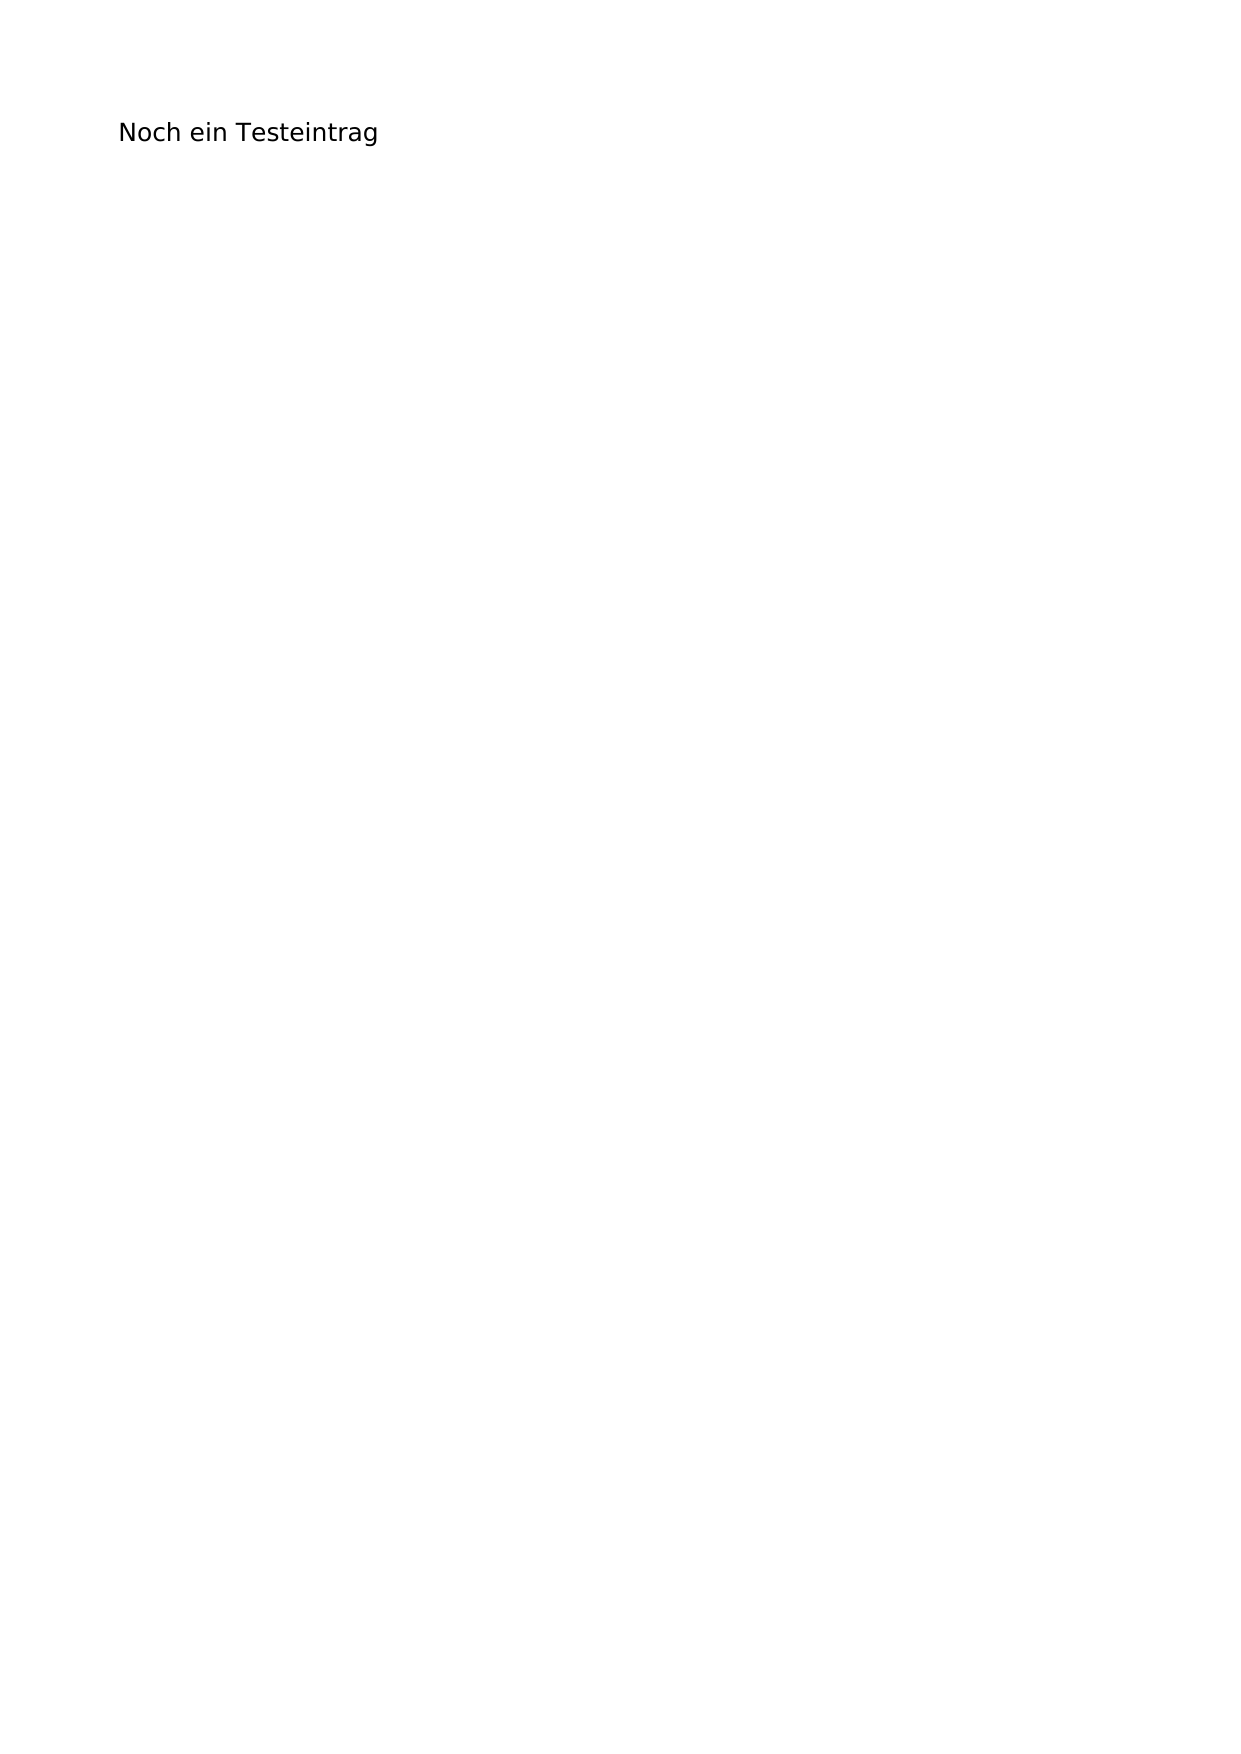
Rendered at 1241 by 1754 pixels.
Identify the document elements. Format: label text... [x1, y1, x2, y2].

text Noch ein Testeintrag [118, 118, 1122, 147]
